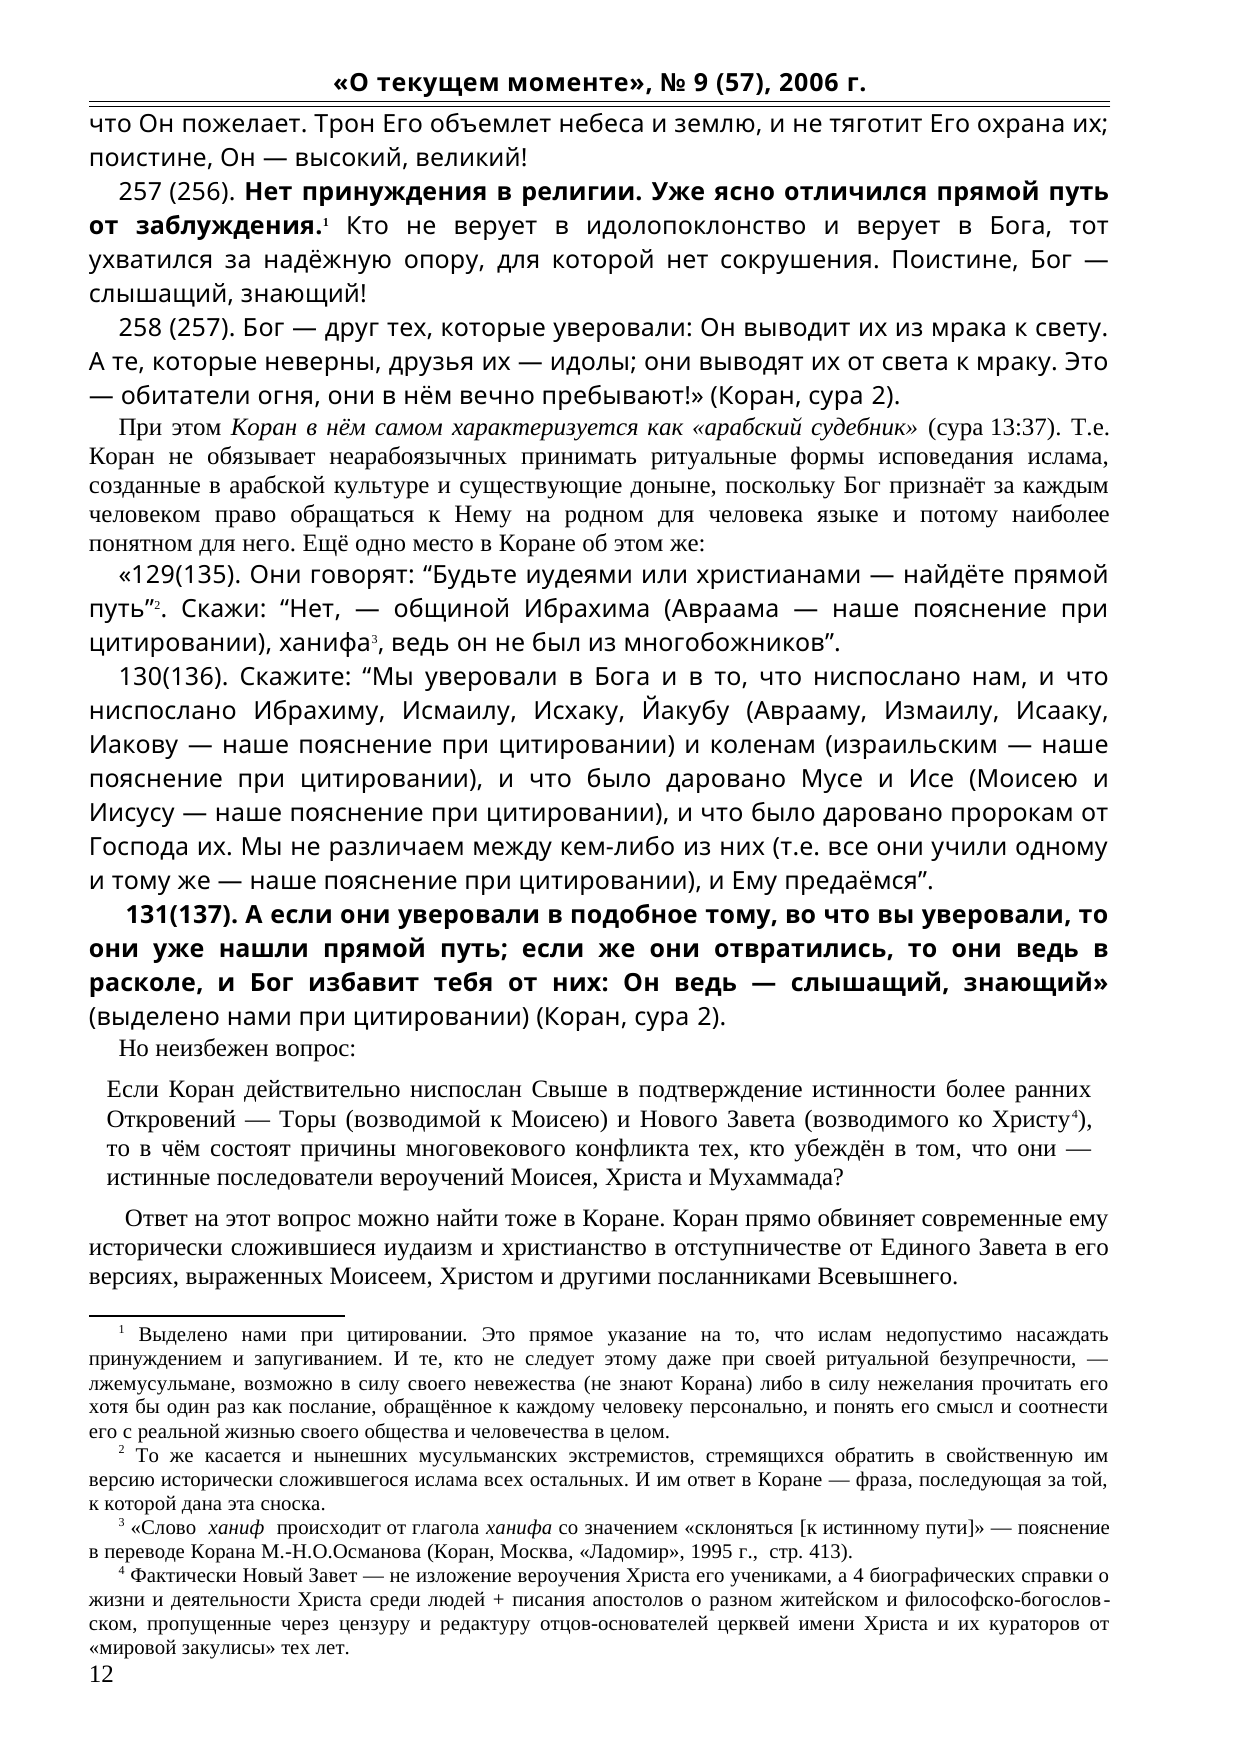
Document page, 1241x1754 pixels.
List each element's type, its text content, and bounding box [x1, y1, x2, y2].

text 131(137). А если они уверовали в подобное тому, во что вы уверовали, то они уже нашли прямой путь; если же они отвратились, то они ведь в расколе, и Бог избавит тебя от них: Он ведь — слышащий, знающий» (выделено нами при цитировании) (Коран, сура 2). [89, 897, 1110, 1033]
text Ответ на этот вопрос можно найти тоже в Коране. Коран прямо обвиняет современные ему исторически сложившиеся иудаизм и христианство в отступничестве от Единого Завета в его версиях, выраженных Моисеем, Христом и другими посланниками Всевышнего. [89, 1203, 1110, 1290]
text 257 (256). Нет принуждения в религии. Уже ясно отличился прямой путь от заблуждения. Кто не верует в идолопоклонство и верует в Бога, тот ухватился за надёжную опору, для которой нет сокрушения. Поистине, Бог — слышащий, знающий! [89, 174, 1110, 310]
text 258 (257). Бог — друг тех, которые уверовали: Он выводит их из мрака к свету. А те, которые неверны, друзья их — идолы; они выводят их от света к мраку. Это — обитатели огня, они в нём вечно пребывают!» (Коран, сура 2). [89, 310, 1110, 412]
text Но неизбежен вопрос: [89, 1033, 1110, 1062]
text 130(136). Скажите: “Мы уверовали в Бога и в то, что ниспослано нам, и что ниспослано Ибрахиму, Исмаилу, Исхаку, Йакубу (Аврааму, Измаилу, Исааку, Иакову — наше пояснение при цитировании) и коленам (израильским — наше пояснение при цитировании), и что было даровано Мусе и Исе (Моисею и Иисусу — наше пояснение при цитировании), и что было даровано пророкам от Господа их. Мы не различаем между кем-либо из них (т.е. все они учили одному и тому же — наше пояснение при цитировании), и Ему предаёмся”. [89, 659, 1110, 897]
text Если Коран действительно ниспослан Свыше в подтверждение истинности более ранних Откровений — Торы (возводимой к Моисею) и Нового Завета (возводимого ко Христу), то в чём состоят причины многовекового конфликта тех, кто убеждён в том, что они — истинные последователи вероучений Моисея, Христа и Мухаммада? [106, 1074, 1093, 1191]
text что Он пожелает. Трон Его объемлет небеса и землю, и не тяготит Его охрана их; поистине, Он — высокий, великий! [89, 107, 1110, 174]
text Выделено нами при цитировании. Это прямое указание на то, что ислам недопустимо насаждать принуждением и запугиванием. И те, кто не следует этому даже при своей ритуальной безупречности, — лжемусульмане, возможно в силу своего невежества (не знают Корана) либо в силу нежелания прочитать его хотя бы один раз как послание, обращённое к каждому человеку персонально, и понять его смысл и соотнести его с реальной жизнью своего общества и человечества в целом. [89, 1322, 1110, 1442]
text «129(135). Они говорят: “Будьте иудеями или христианами — найдёте прямой путь”. Скажи: “Нет, — общиной Ибрахима (Авраама — наше пояснение при цитировании), ханифа, ведь он не был из многобожников”. [89, 557, 1110, 659]
text При этом Коран в нём самом характеризуется как «арабский судебник» (сура 13:37). Т.е. Коран не обязывает неарабоязычных принимать ритуальные формы исповедания ислама, созданные в арабской культуре и существующие доныне, поскольку Бог признаёт за каждым человеком право обращаться к Нему на родном для человека языке и потому наиболее понятном для него. Ещё одно место в Коране об этом же: [89, 412, 1110, 557]
text Фактически Новый Завет — не изложение вероучения Христа его учениками, а 4 биографических справки о жизни и деятельности Христа среди людей + писания апостолов о разном житейском и философско-богослов­ском, пропущенные через цензуру и редактуру отцов-основателей церквей имени Христа и их кураторов от «мировой закулисы» тех лет. [89, 1563, 1110, 1659]
text То же касается и нынешних мусульманских экстремистов, стремящихся обратить в свойственную им версию исторически сложившегося ислама всех остальных. И им ответ в Коране — фраза, последующая за той, к которой дана эта сноска. [89, 1442, 1110, 1515]
text «Слово ханиф происходит от глагола ханифа со значением «склоняться [к истинному пути]» — пояснение в переводе Корана М.-Н.О.Османова (Коран, Москва, «Ладомир», 1995 г., стр. 413). [89, 1515, 1110, 1563]
